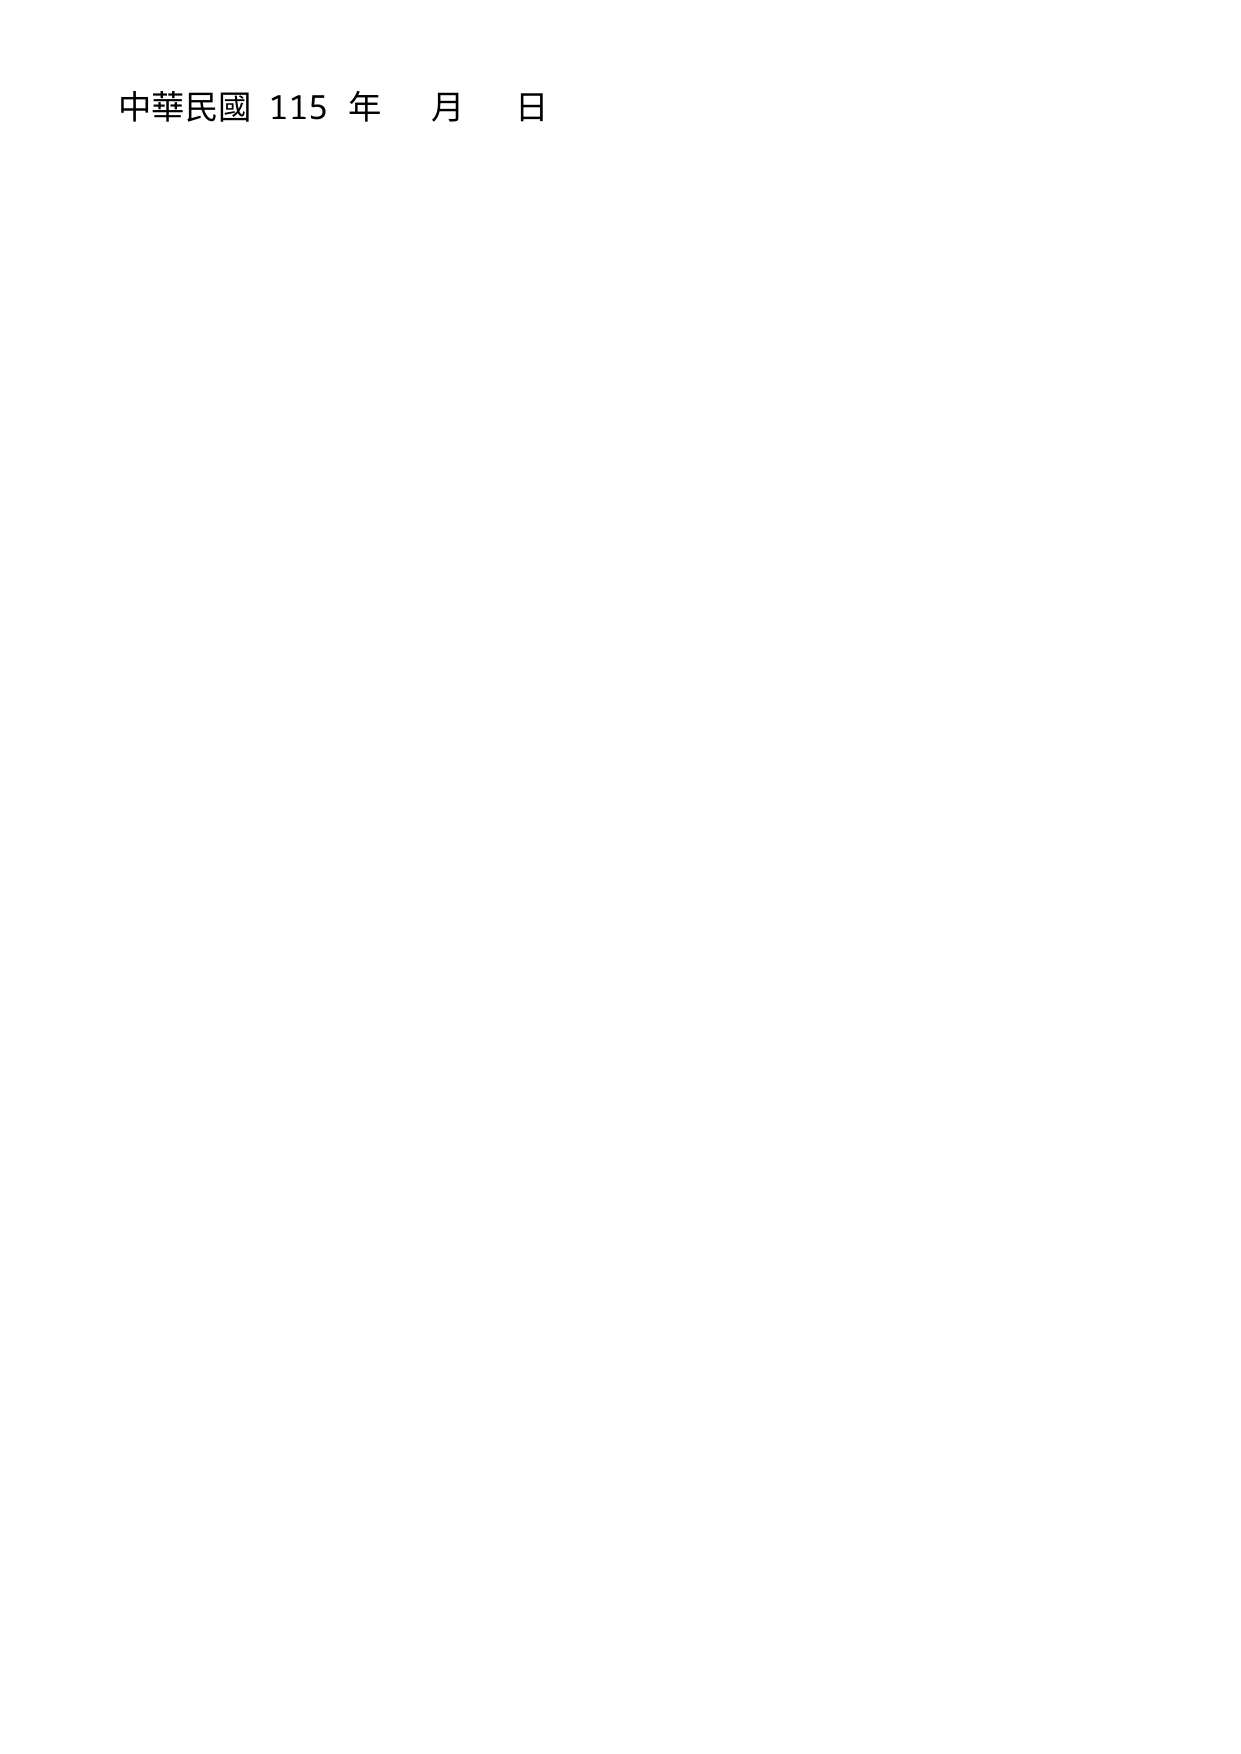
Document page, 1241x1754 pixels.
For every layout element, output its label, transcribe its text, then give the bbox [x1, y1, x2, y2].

text 中華民國 115 年 月 日 [118, 81, 1122, 129]
